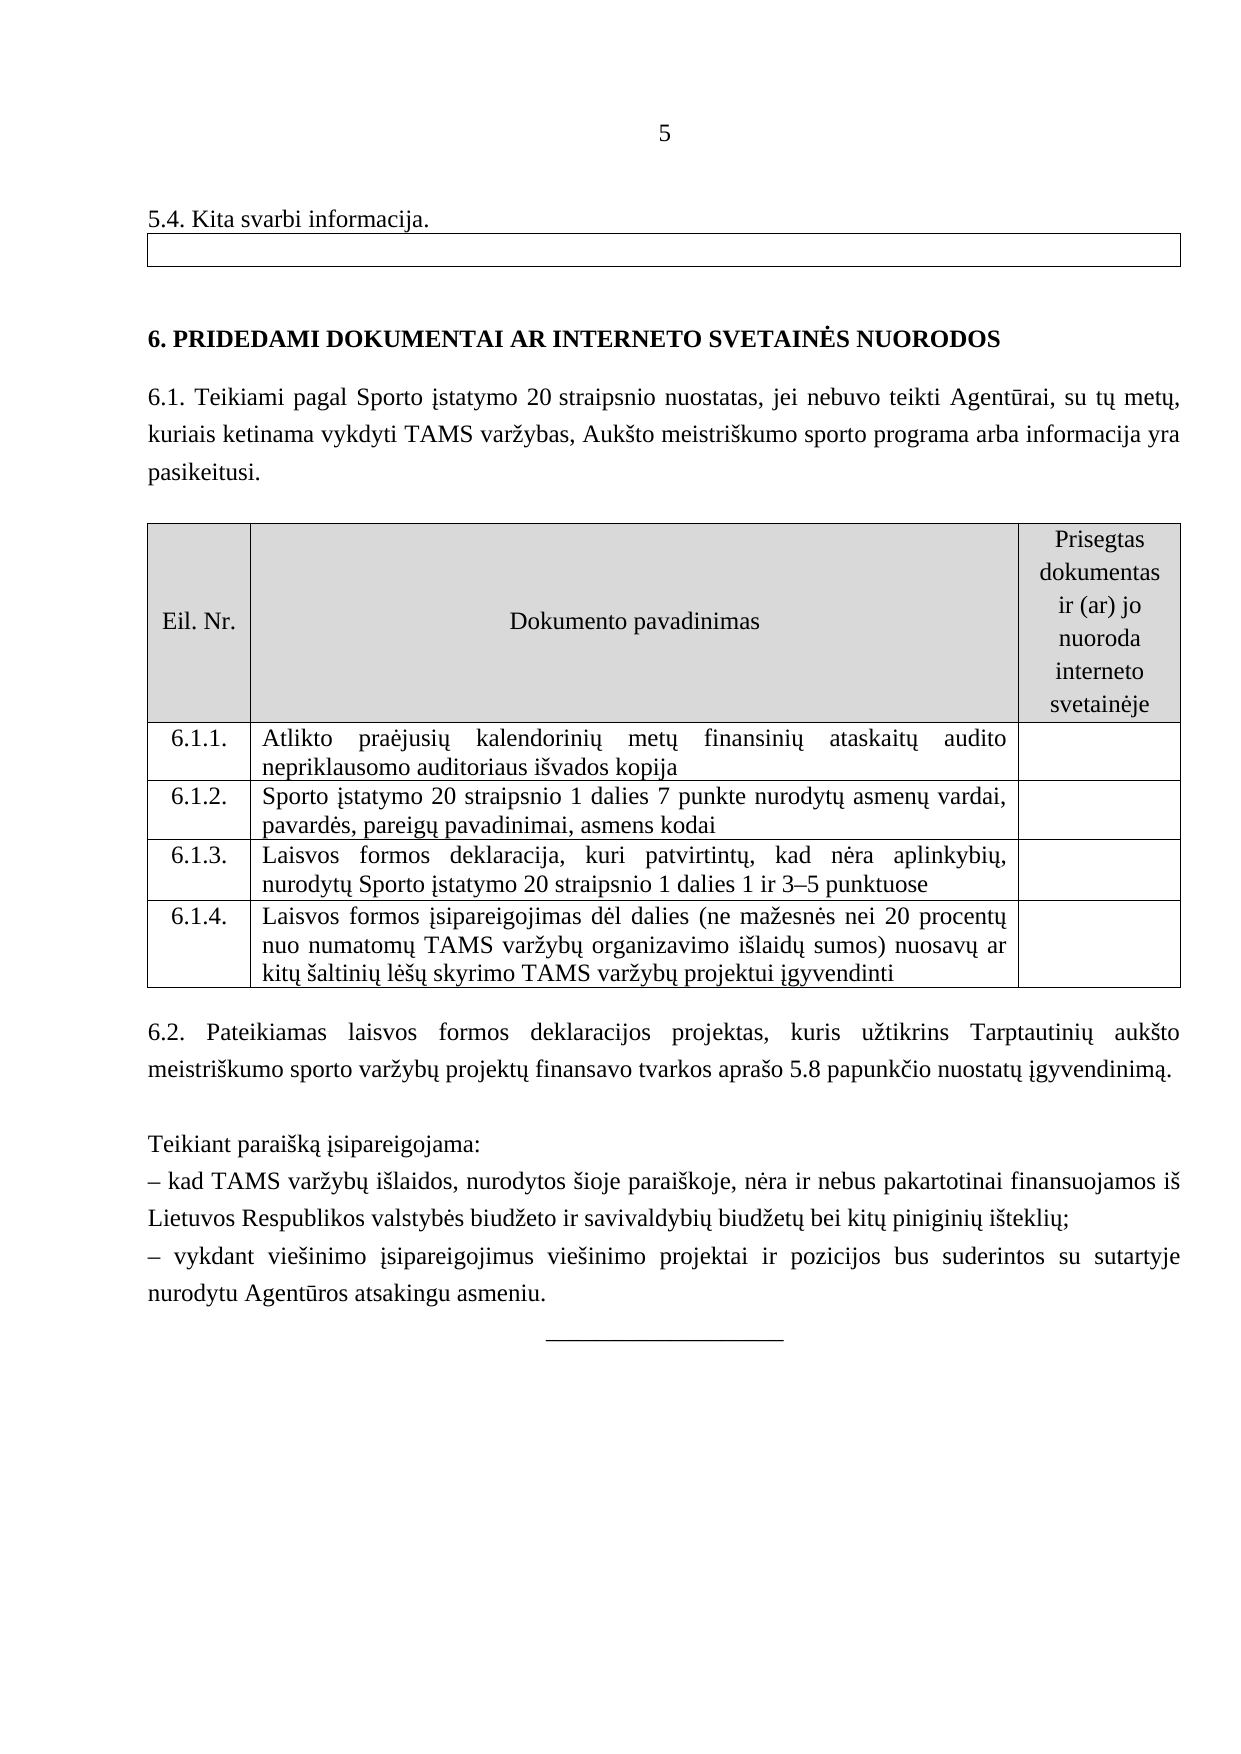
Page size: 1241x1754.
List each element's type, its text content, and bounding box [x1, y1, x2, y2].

text – kad TAMS varžybų išlaidos, nurodytos šioje paraiškoje, nėra ir nebus pakartotinai finansuojamos iš Lietuvos Respublikos valstybės biudžeto ir savivaldybių biudžetų bei kitų piniginių išteklių; [148, 1166, 1181, 1232]
text Teikiant paraišką įsipareigojama: [148, 1129, 1181, 1158]
text 5.4. Kita svarbi informacija. [148, 204, 1181, 233]
text – vykdant viešinimo įsipareigojimus viešinimo projektai ir pozicijos bus suderintos su sutartyje nurodytu Agentūros atsakingu asmeniu. [148, 1241, 1181, 1307]
table_cell Atlikto praėjusių kalendorinių metų finansinių ataskaitų audito nepriklausomo auditoriaus išvados kopija [251, 723, 1018, 780]
table_cell 6.1.3. [148, 840, 250, 900]
table_cell 6.1.2. [148, 781, 250, 839]
table_header Dokumento pavadinimas [251, 524, 1018, 722]
table_cell Laisvos formos deklaracija, kuri patvirtintų, kad nėra aplinkybių, nurodytų Sporto įstatymo 20 straipsnio 1 dalies 1 ir 3–5 punktuose [251, 840, 1018, 900]
text 6.2. Pateikiamas laisvos formos deklaracijos projektas, kuris užtikrins Tarptautinių aukšto meistriškumo sporto varžybų projektų finansavo tvarkos aprašo 5.8 papunkčio nuostatų įgyvendinimą. [148, 1017, 1181, 1083]
table_header Prisegtas dokumentas ir (ar) jo nuoroda interneto svetainėje [1019, 524, 1180, 722]
table_cell Sporto įstatymo 20 straipsnio 1 dalies 7 punkte nurodytų asmenų vardai, pavardės, pareigų pavadinimai, asmens kodai [251, 781, 1018, 839]
text 6. PRIDEDAMI DOKUMENTAI AR INTERNETO SVETAINĖS NUORODOS [148, 324, 1181, 353]
table_header Eil. Nr. [148, 524, 250, 722]
table_cell 6.1.1. [148, 723, 250, 780]
table_cell [1019, 901, 1180, 987]
table_cell Laisvos formos įsipareigojimas dėl dalies (ne mažesnės nei 20 procentų nuo numatomų TAMS varžybų organizavimo išlaidų sumos) nuosavų ar kitų šaltinių lėšų skyrimo TAMS varžybų projektui įgyvendinti [251, 901, 1018, 987]
table_header [148, 234, 1180, 266]
text ___________________ [148, 1315, 1181, 1344]
text 6.1. Teikiami pagal Sporto įstatymo 20 straipsnio nuostatas, jei nebuvo teikti Agentūrai, su tų metų, kuriais ketinama vykdyti TAMS varžybas, Aukšto meistriškumo sporto programa arba informacija yra pasikeitusi. [148, 382, 1181, 485]
table_cell [1019, 723, 1180, 780]
table_cell [1019, 781, 1180, 839]
table_cell 6.1.4. [148, 901, 250, 987]
table_cell [1019, 840, 1180, 900]
